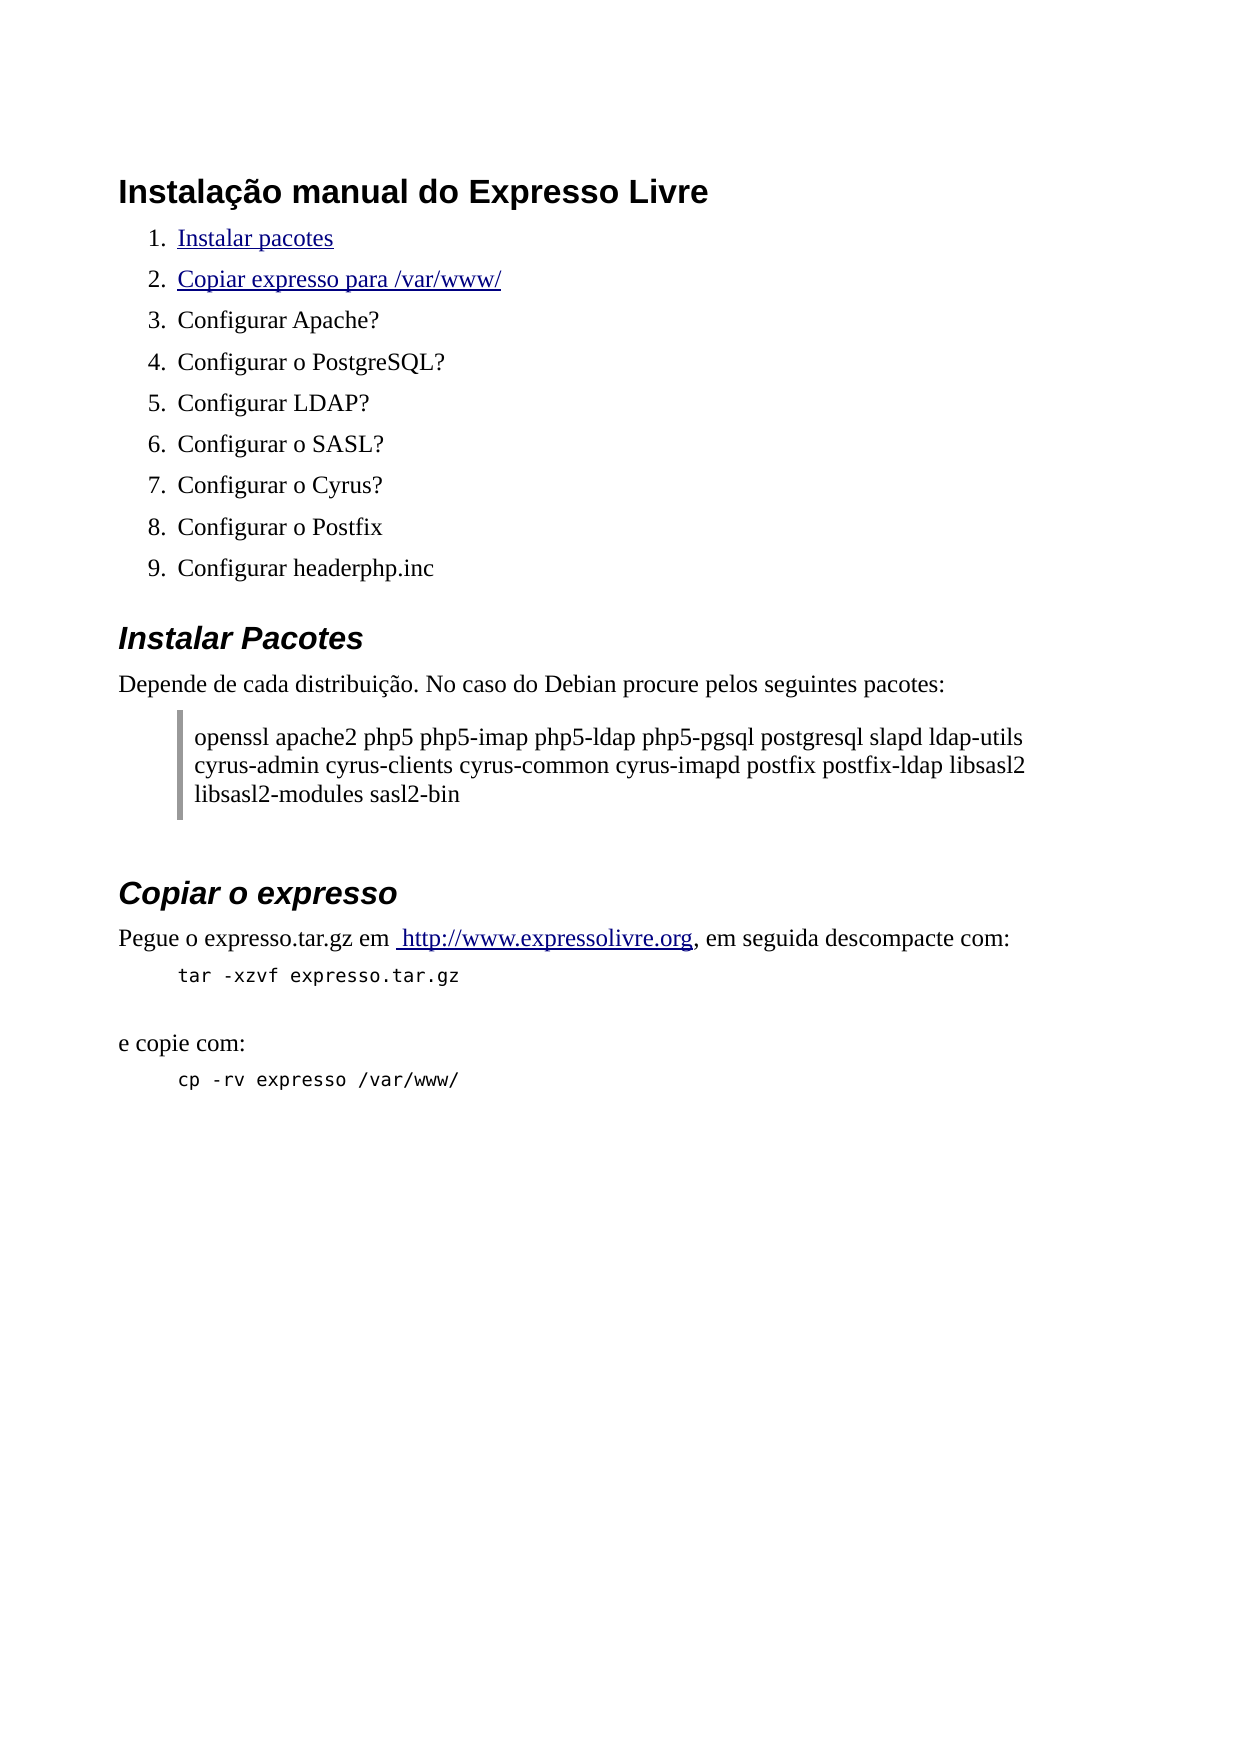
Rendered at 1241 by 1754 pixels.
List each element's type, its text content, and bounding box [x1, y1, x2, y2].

list Instalar pacotes [148, 223, 1122, 252]
list Configurar o Postfix [148, 512, 1122, 541]
subtitle Instalação manual do Expresso Livre [118, 172, 1122, 211]
text tar -xzvf expresso.tar.gz [177, 965, 1063, 987]
text Pegue o expresso.tar.gz em http://www.expressolivre.org, em seguida descompacte com: [118, 923, 1122, 952]
list Configurar Apache? [148, 306, 1122, 334]
list Configurar o SASL? [148, 429, 1122, 458]
list Configurar LDAP? [148, 388, 1122, 417]
text cp -rv expresso /var/www/ [177, 1069, 1063, 1091]
subtitle Copiar o expresso [118, 874, 1122, 911]
subtitle Instalar Pacotes [118, 619, 1122, 656]
text openssl apache2 php5 php5-imap php5-ldap php5-pgsql postgresql slapd ldap-utils cyrus-admin cyrus-clients cyrus-common cyrus-imapd postfix postfix-ldap libsasl2 libsasl2-modules sasl2-bin [183, 710, 1063, 820]
list Configurar headerphp.inc [148, 553, 1122, 582]
text Depende de cada distribuição. No caso do Debian procure pelos seguintes pacotes: [118, 669, 1122, 697]
list Copiar expresso para /var/www/ [148, 264, 1122, 293]
list Configurar o PostgreSQL? [148, 347, 1122, 376]
text e copie com: [118, 1028, 1122, 1057]
list Configurar o Cyrus? [148, 471, 1122, 499]
